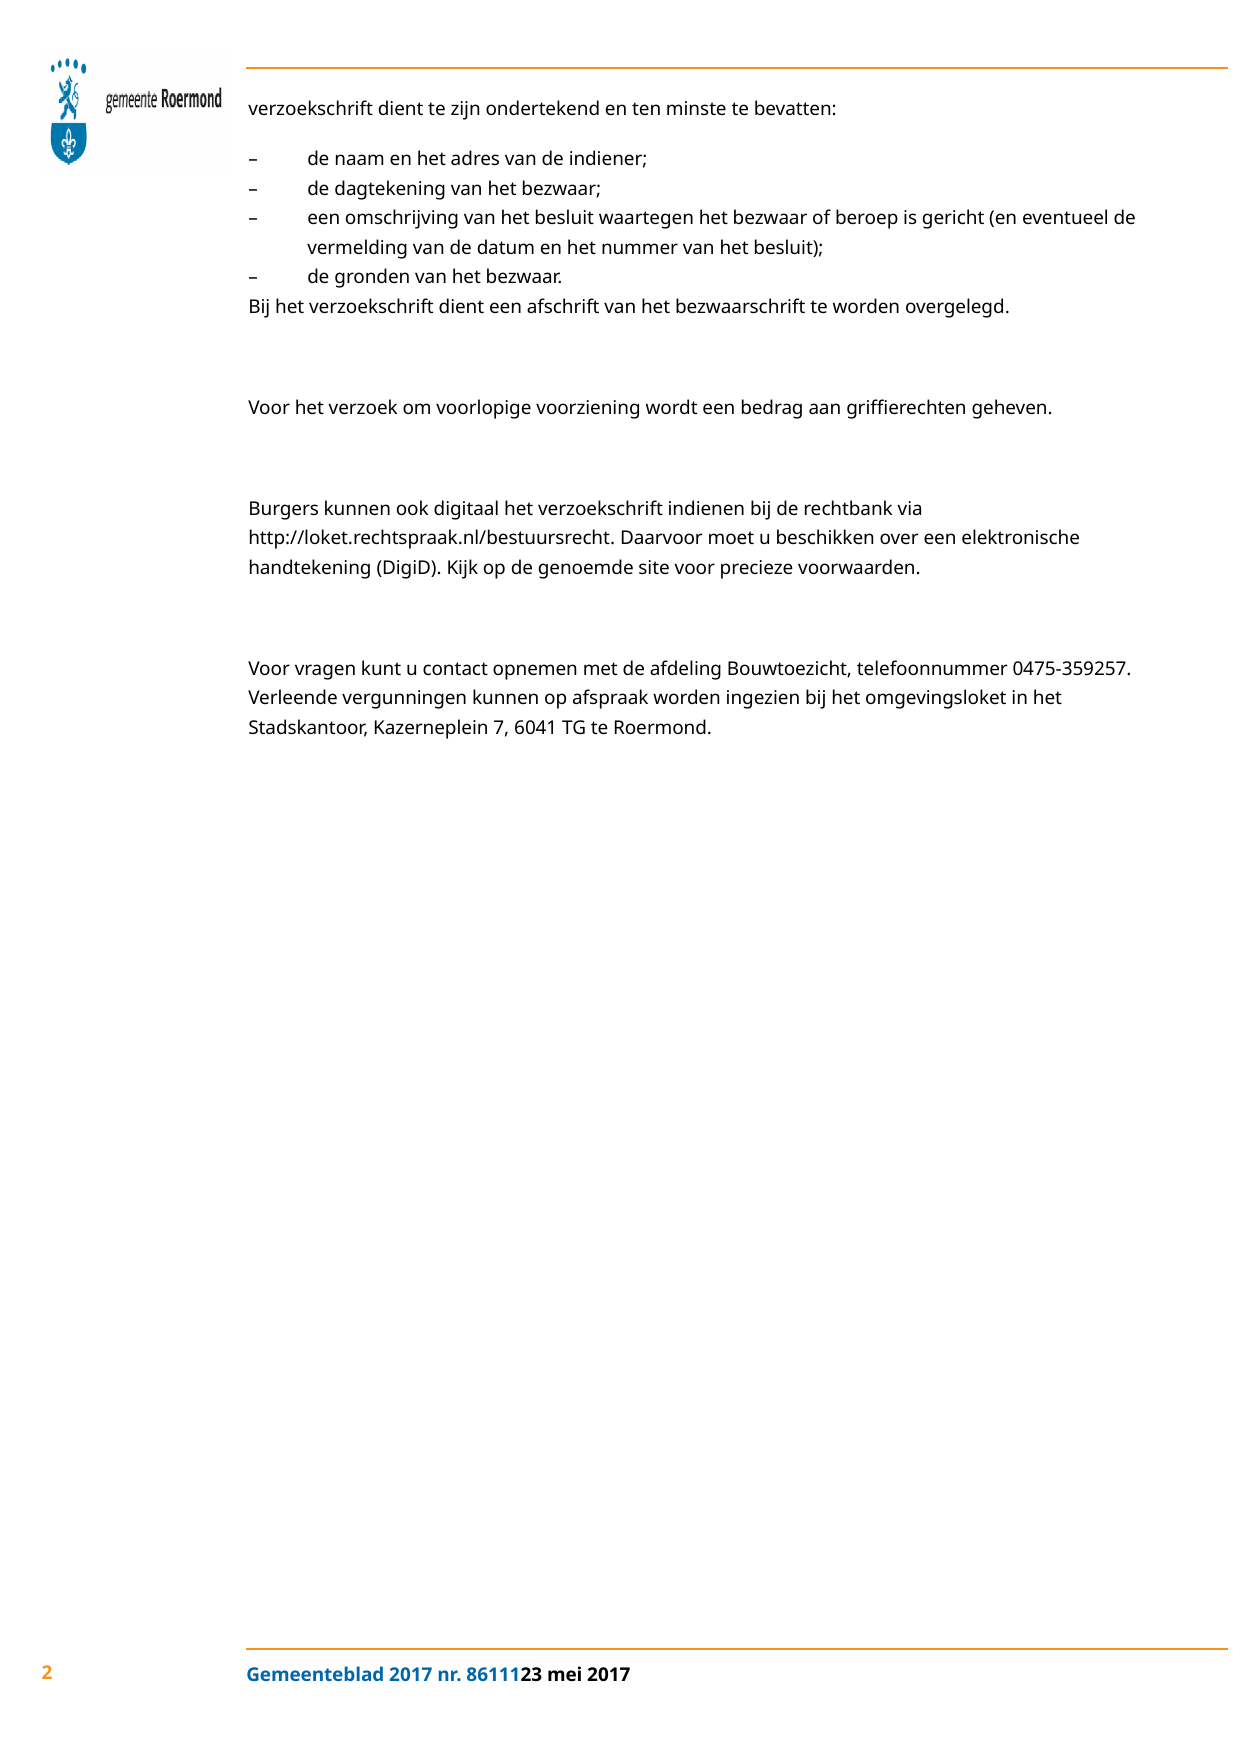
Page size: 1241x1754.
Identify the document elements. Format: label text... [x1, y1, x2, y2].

list de naam en het adres van de indiener; [248, 145, 1152, 171]
list een omschrijving van het besluit waartegen het bezwaar of beroep is gericht (en eventueel de vermelding van de datum en het nummer van het besluit); [248, 204, 1152, 260]
list de gronden van het bezwaar. [248, 263, 1152, 289]
text Voor het verzoek om voorlopige voorziening wordt een bedrag aan griffierechten geheven. [248, 394, 1152, 420]
list de dagtekening van het bezwaar; [248, 175, 1152, 201]
text verzoekschrift dient te zijn ondertekend en ten minste te bevatten: [248, 95, 1152, 121]
text Voor vragen kunt u contact opnemen met de afdeling Bouwtoezicht, telefoonnummer 0475-359257. Verleende vergunningen kunnen op afspraak worden ingezien bij het omgevingsloket in het Stadskantoor, Kazerneplein 7, 6041 TG te Roermond. [248, 655, 1152, 740]
picture [41, 47, 231, 172]
text Burgers kunnen ook digitaal het verzoekschrift indienen bij de rechtbank via http://loket.rechtspraak.nl/bestuursrecht. Daarvoor moet u beschikken over een elektronische handtekening (DigiD). Kijk op de genoemde site voor precieze voorwaarden. [248, 495, 1152, 580]
text Bij het verzoekschrift dient een afschrift van het bezwaarschrift te worden overgelegd. [248, 293, 1152, 319]
